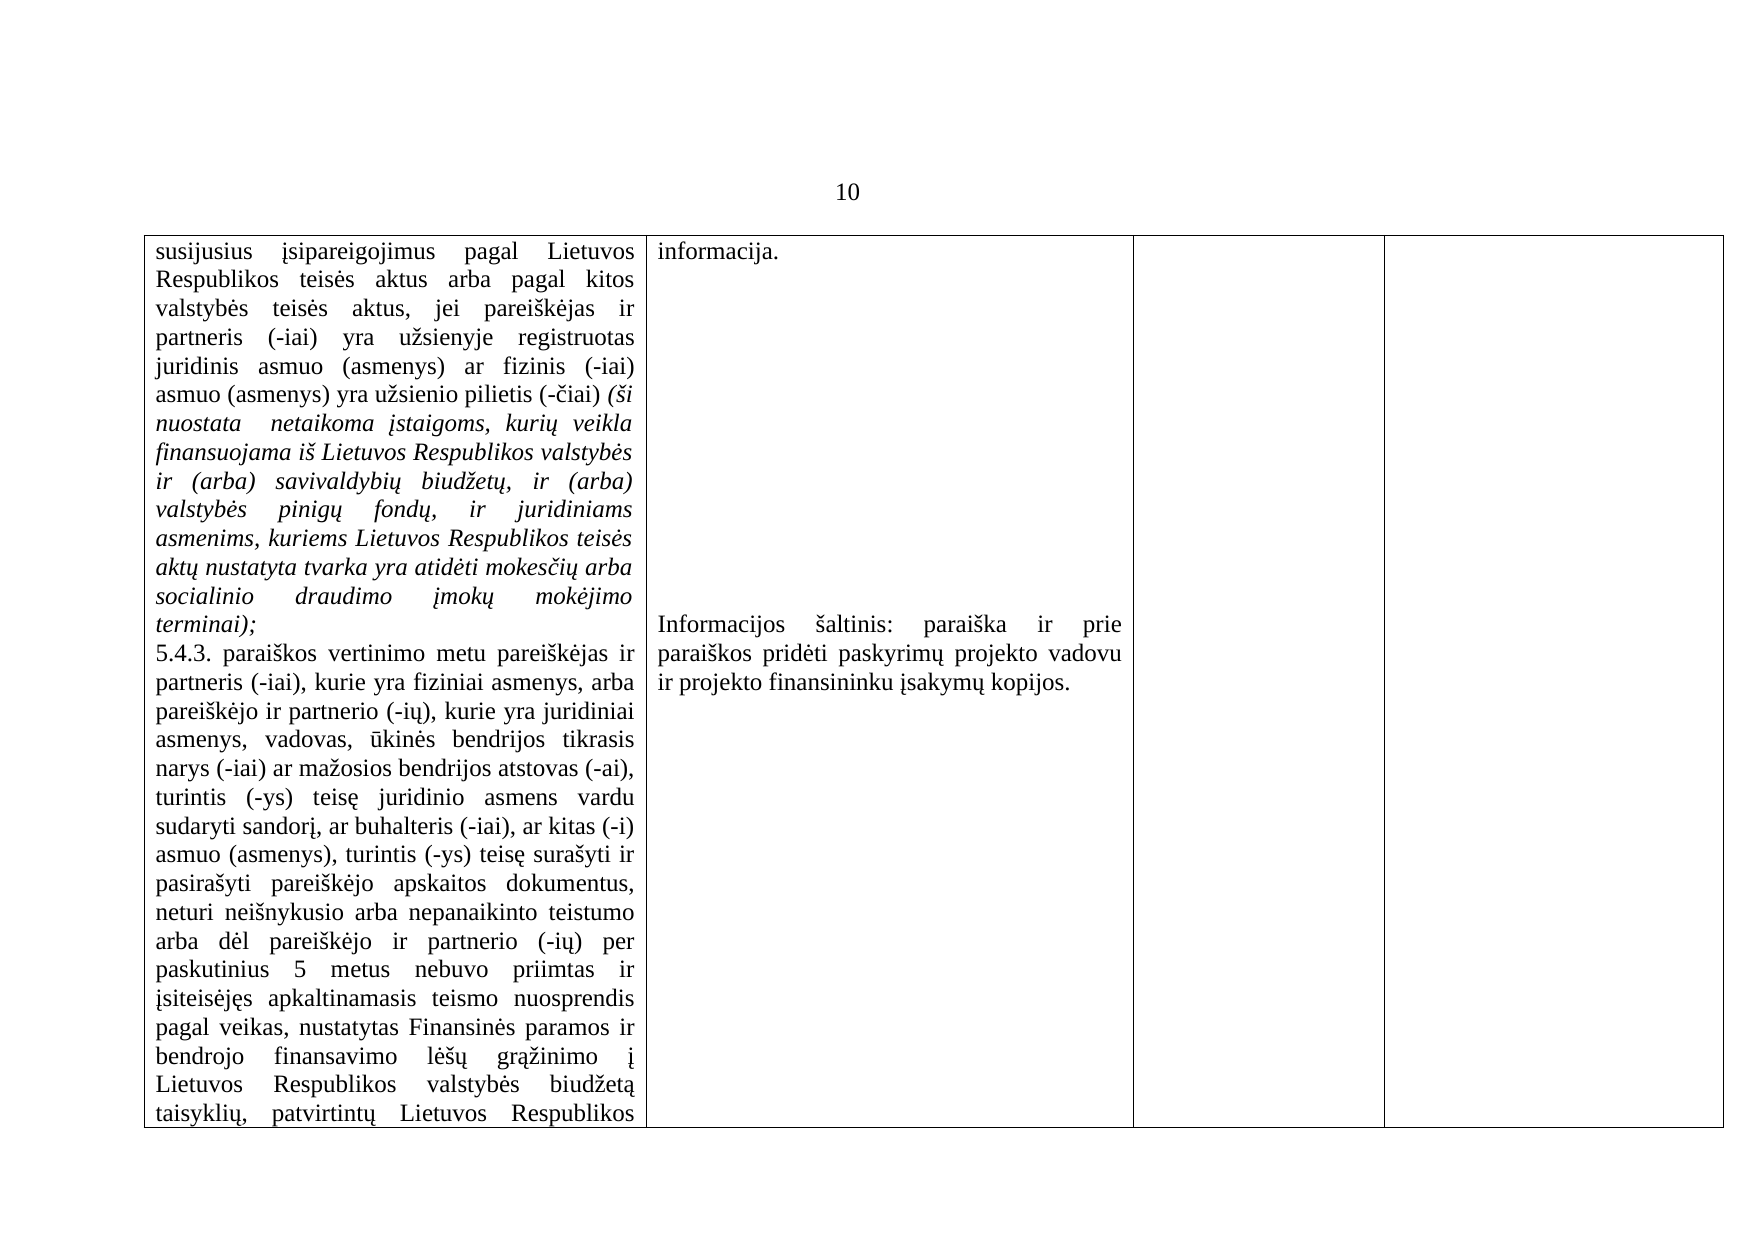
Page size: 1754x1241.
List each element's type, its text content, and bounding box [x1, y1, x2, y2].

table_cell informacija. Informacijos šaltinis: paraiška ir prie paraiškos pridėti paskyrimų projekto vadovu ir projekto finansininku įsakymų kopijos. [647, 236, 1133, 1127]
table_cell [1385, 236, 1723, 1127]
table_cell susijusius įsipareigojimus pagal Lietuvos Respublikos teisės aktus arba pagal kitos valstybės teisės aktus, jei pareiškėjas ir partneris (-iai) yra užsienyje registruotas juridinis asmuo (asmenys) ar fizinis (-iai) asmuo (asmenys) yra užsienio pilietis (-čiai) (ši nuostata netaikoma įstaigoms, kurių veikla finansuojama iš Lietuvos Respublikos valstybės ir (arba) savivaldybių biudžetų, ir (arba) valstybės pinigų fondų, ir juridiniams asmenims, kuriems Lietuvos Respublikos teisės aktų nustatyta tvarka yra atidėti mokesčių arba socialinio draudimo įmokų mokėjimo terminai); 5.4.3. paraiškos vertinimo metu pareiškėjas ir partneris (-iai), kurie yra fiziniai asmenys, arba pareiškėjo ir partnerio (-ių), kurie yra juridiniai asmenys, vadovas, ūkinės bendrijos tikrasis narys (-iai) ar mažosios bendrijos atstovas (-ai), turintis (-ys) teisę juridinio asmens vardu sudaryti sandorį, ar buhalteris (-iai), ar kitas (-i) asmuo (asmenys), turintis (-ys) teisę surašyti ir pasirašyti pareiškėjo apskaitos dokumentus, neturi neišnykusio arba nepanaikinto teistumo arba dėl pareiškėjo ir partnerio (-ių) per paskutinius 5 metus nebuvo priimtas ir įsiteisėjęs apkaltinamasis teismo nuosprendis pagal veikas, nustatytas Finansinės paramos ir bendrojo finansavimo lėšų grąžinimo į Lietuvos Respublikos valstybės biudžetą taisyklių, patvirtintų Lietuvos Respublikos [145, 236, 646, 1127]
table_cell [1134, 236, 1384, 1127]
